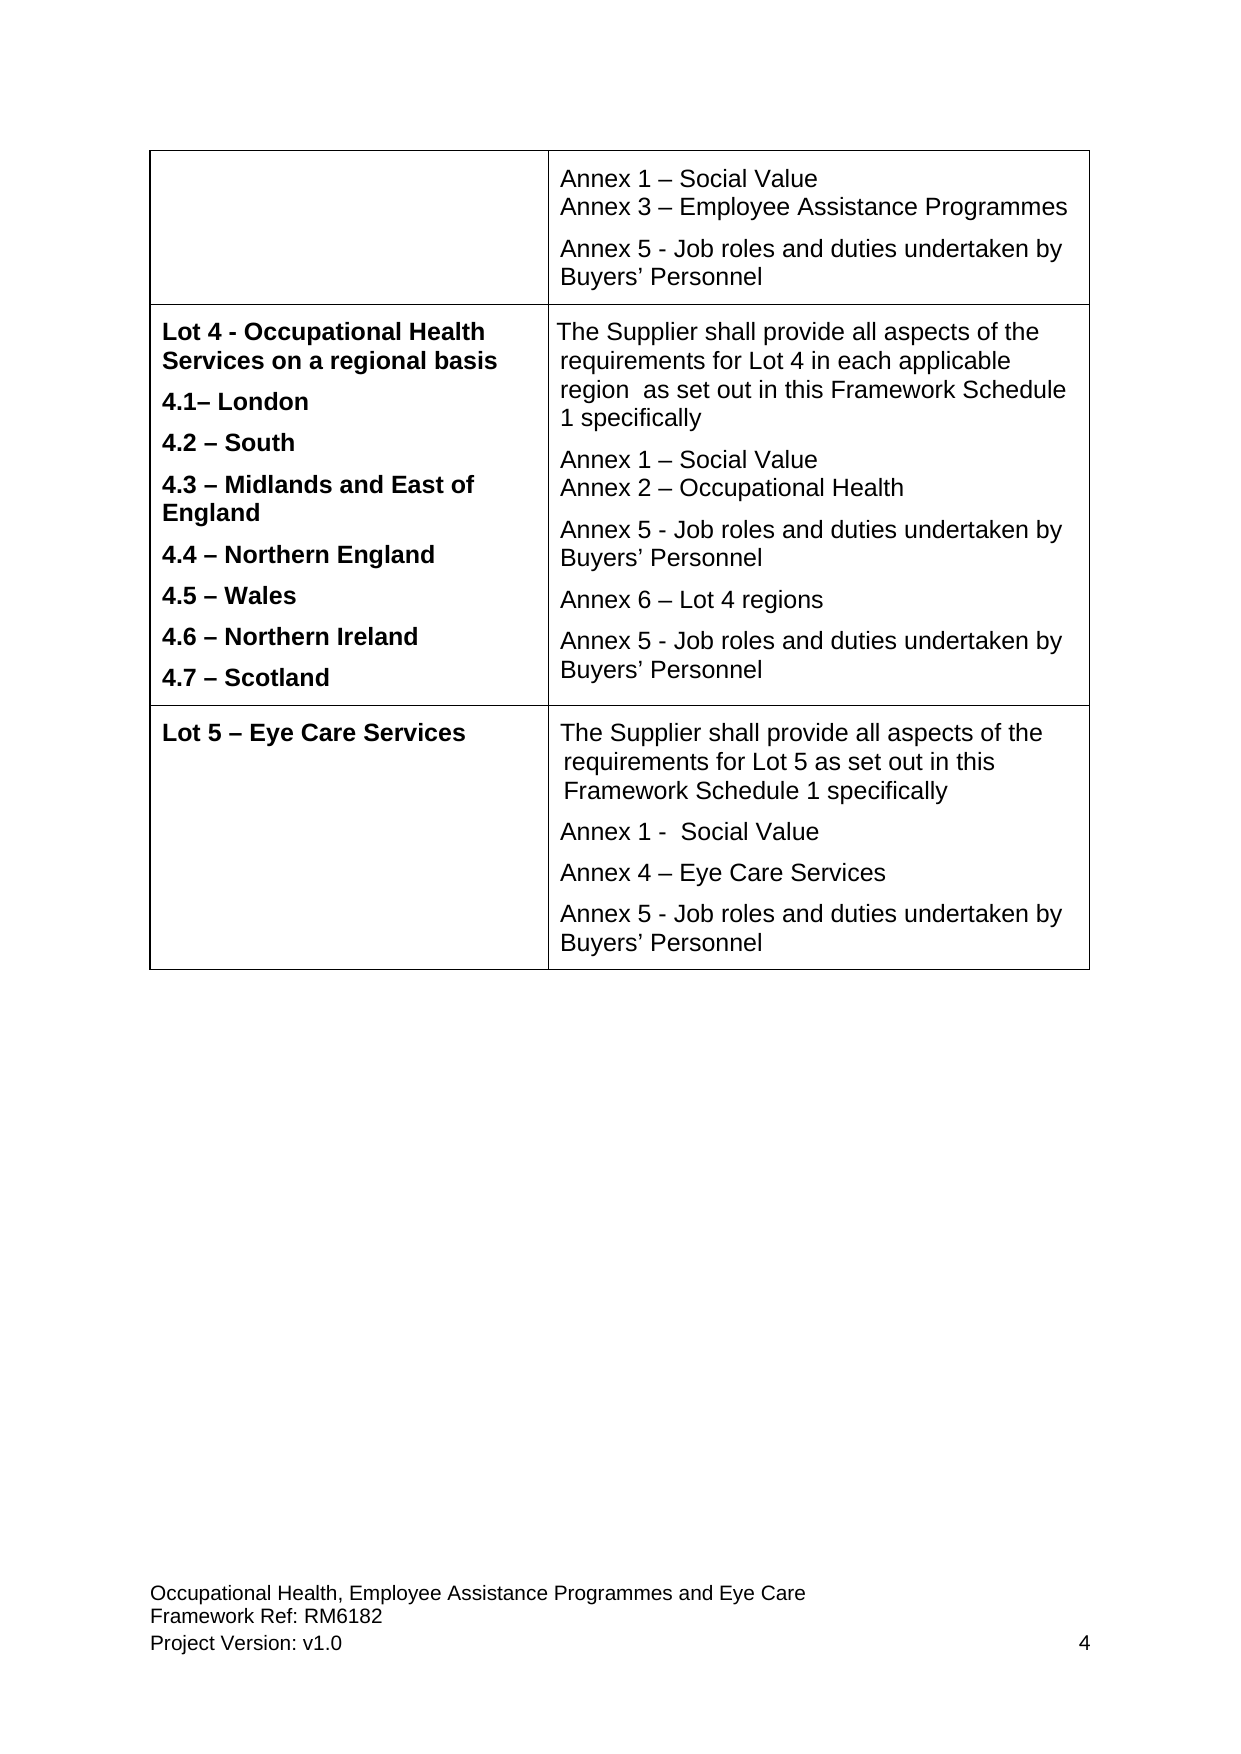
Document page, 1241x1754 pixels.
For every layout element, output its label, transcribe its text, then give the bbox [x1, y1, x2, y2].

table_cell Annex 1 – Social Value Annex 3 – Employee Assistance Programmes Annex 5 - Job roles and duties undertaken by Buyers’ Personnel [549, 151, 1089, 303]
table_cell The Supplier shall provide all aspects of the requirements for Lot 4 in each applicable region as set out in this Framework Schedule 1 specifically Annex 1 – Social Value Annex 2 – Occupational Health Annex 5 - Job roles and duties undertaken by Buyers’ Personnel Annex 6 – Lot 4 regions Annex 5 - Job roles and duties undertaken by Buyers’ Personnel [549, 305, 1089, 704]
table_cell [151, 151, 548, 303]
table_cell Lot 5 – Eye Care Services [151, 706, 548, 969]
table_cell Lot 4 - Occupational Health Services on a regional basis 4.1– London 4.2 – South 4.3 – Midlands and East of England 4.4 – Northern England 4.5 – Wales 4.6 – Northern Ireland 4.7 – Scotland [151, 305, 548, 704]
table_cell The Supplier shall provide all aspects of the requirements for Lot 5 as set out in this Framework Schedule 1 specifically Annex 1 - Social Value Annex 4 – Eye Care Services Annex 5 - Job roles and duties undertaken by Buyers’ Personnel [549, 706, 1089, 969]
